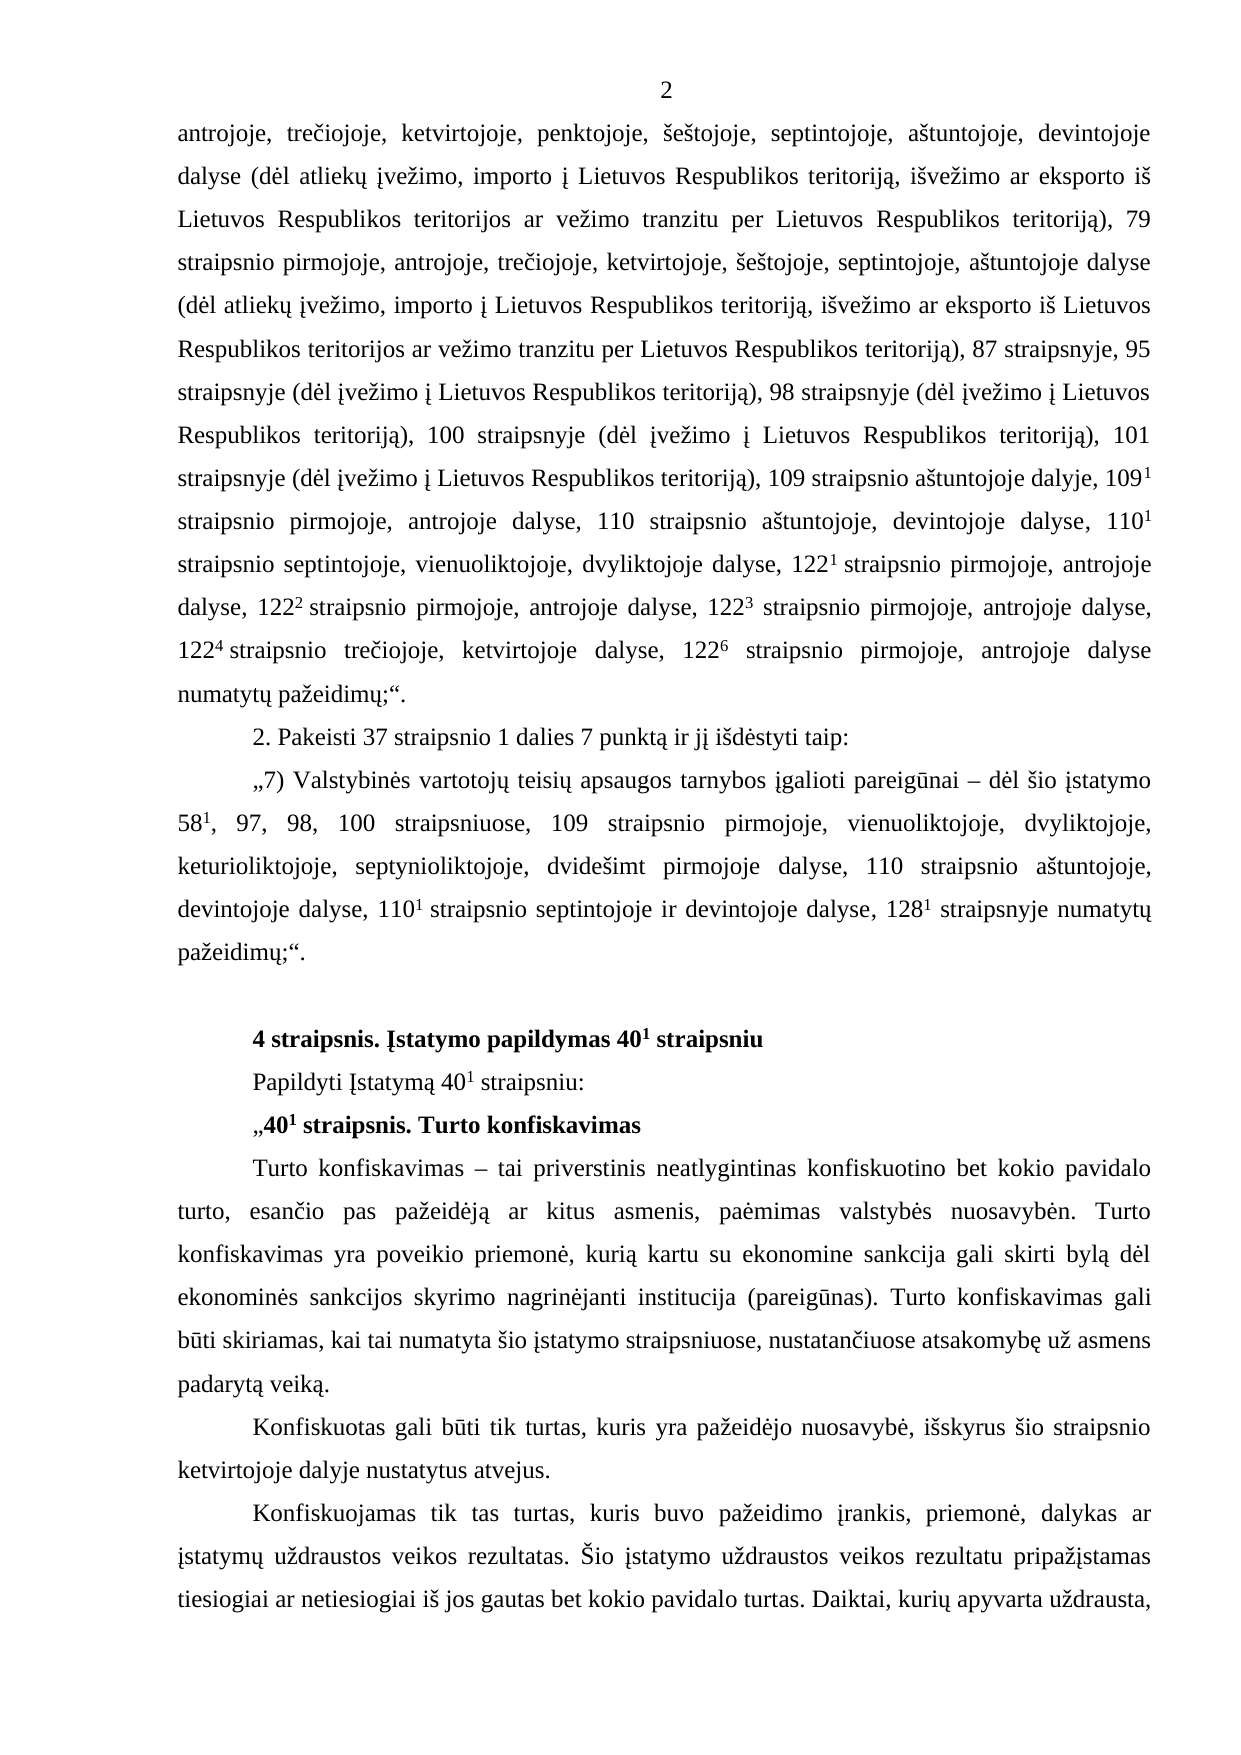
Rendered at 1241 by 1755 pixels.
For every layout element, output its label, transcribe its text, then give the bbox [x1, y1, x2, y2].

text Papildyti Įstatymą 401 straipsniu: [177, 1067, 1152, 1096]
text „401 straipsnis. Turto konfiskavimas [177, 1110, 1152, 1139]
text Konfiskuojamas tik tas turtas, kuris buvo pažeidimo įrankis, priemonė, dalykas ar įstatymų uždraustos veikos rezultatas. Šio įstatymo uždraustos veikos rezultatu pripažįstamas tiesiogiai ar netiesiogiai iš jos gautas bet kokio pavidalo turtas. Daiktai, kurių apyvarta uždrausta, [177, 1498, 1152, 1613]
text „7) Valstybinės vartotojų teisių apsaugos tarnybos įgalioti pareigūnai – dėl šio įstatymo 581, 97, 98, 100 straipsniuose, 109 straipsnio pirmojoje, vienuoliktojoje, dvyliktojoje, keturioliktojoje, septynioliktojoje, dvidešimt pirmojoje dalyse, 110 straipsnio aštuntojoje, devintojoje dalyse, 1101 straipsnio septintojoje ir devintojoje dalyse, 1281 straipsnyje numatytų pažeidimų;“. [177, 765, 1152, 966]
text Turto konfiskavimas – tai priverstinis neatlygintinas konfiskuotino bet kokio pavidalo turto, esančio pas pažeidėją ar kitus asmenis, paėmimas valstybės nuosavybėn. Turto konfiskavimas yra poveikio priemonė, kurią kartu su ekonomine sankcija gali skirti bylą dėl ekonominės sankcijos skyrimo nagrinėjanti institucija (pareigūnas). Turto konfiskavimas gali būti skiriamas, kai tai numatyta šio įstatymo straipsniuose, nustatančiuose atsakomybę už asmens padarytą veiką. [177, 1153, 1152, 1397]
text 4 straipsnis. Įstatymo papildymas 401 straipsniu [177, 1024, 1152, 1052]
text Konfiskuotas gali būti tik turtas, kuris yra pažeidėjo nuosavybė, išskyrus šio straipsnio ketvirtojoje dalyje nustatytus atvejus. [177, 1412, 1152, 1484]
text antrojoje, trečiojoje, ketvirtojoje, penktojoje, šeštojoje, septintojoje, aštuntojoje, devintojoje dalyse (dėl atliekų įvežimo, importo į Lietuvos Respublikos teritoriją, išvežimo ar eksporto iš Lietuvos Respublikos teritorijos ar vežimo tranzitu per Lietuvos Respublikos teritoriją), 79 straipsnio pirmojoje, antrojoje, trečiojoje, ketvirtojoje, šeštojoje, septintojoje, aštuntojoje dalyse (dėl atliekų įvežimo, importo į Lietuvos Respublikos teritoriją, išvežimo ar eksporto iš Lietuvos Respublikos teritorijos ar vežimo tranzitu per Lietuvos Respublikos teritoriją), 87 straipsnyje, 95 straipsnyje (dėl įvežimo į Lietuvos Respublikos teritoriją), 98 straipsnyje (dėl įvežimo į Lietuvos Respublikos teritoriją), 100 straipsnyje (dėl įvežimo į Lietuvos Respublikos teritoriją), 101 straipsnyje (dėl įvežimo į Lietuvos Respublikos teritoriją), 109 straipsnio aštuntojoje dalyje, 1091 straipsnio pirmojoje, antrojoje dalyse, 110 straipsnio aštuntojoje, devintojoje dalyse, 1101 straipsnio septintojoje, vienuoliktojoje, dvyliktojoje dalyse, 1221 straipsnio pirmojoje, antrojoje dalyse, 1222 straipsnio pirmojoje, antrojoje dalyse, 1223 straipsnio pirmojoje, antrojoje dalyse, 1224 straipsnio trečiojoje, ketvirtojoje dalyse, 1226 straipsnio pirmojoje, antrojoje dalyse numatytų pažeidimų;“. [177, 118, 1152, 707]
text 2. Pakeisti 37 straipsnio 1 dalies 7 punktą ir jį išdėstyti taip: [177, 722, 1152, 751]
